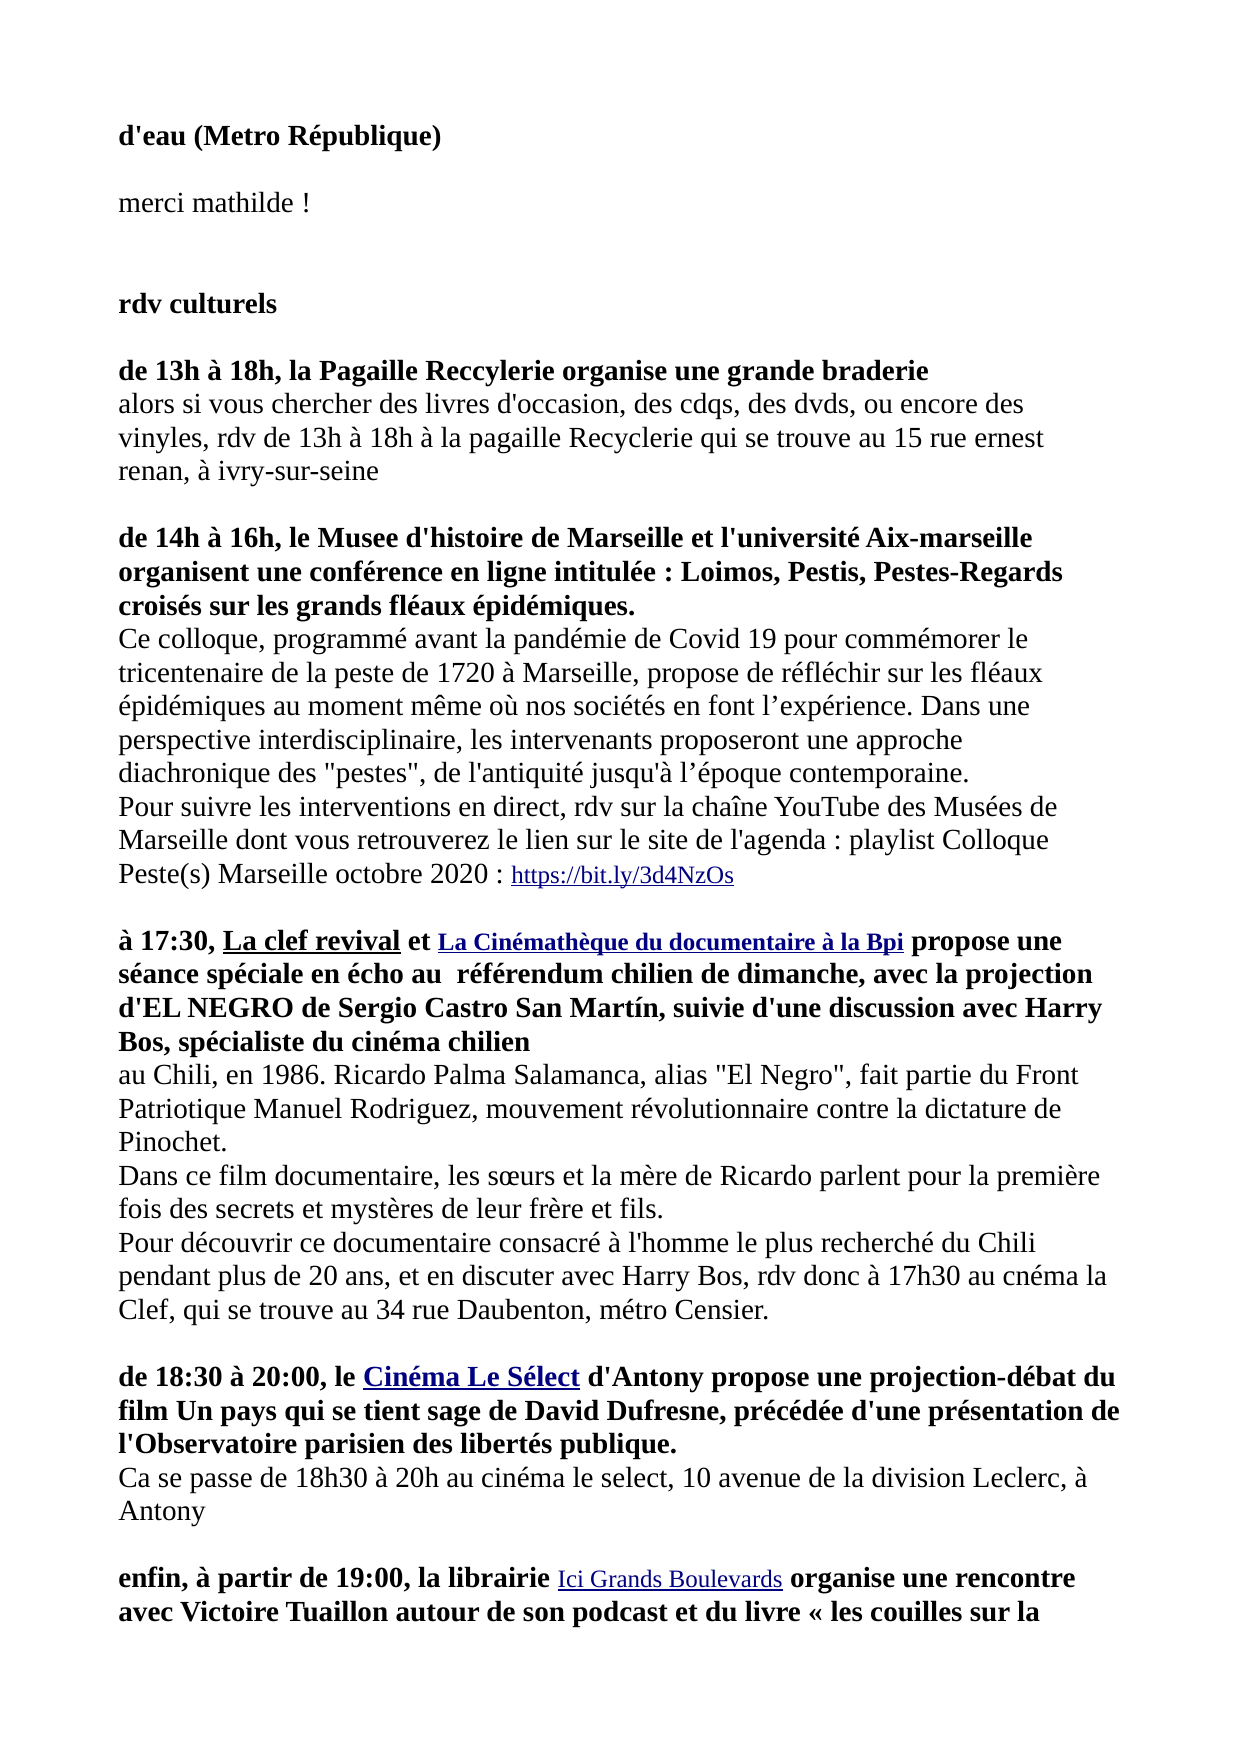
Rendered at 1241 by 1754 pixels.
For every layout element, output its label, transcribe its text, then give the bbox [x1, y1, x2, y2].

text Ca se passe de 18h30 à 20h au cinéma le select, 10 avenue de la division Leclerc, à Antony [118, 1460, 1122, 1527]
text de 14h à 16h, le Musee d'histoire de Marseille et l'université Aix-marseille organisent une conférence en ligne intitulée : Loimos, Pestis, Pestes-Regards croisés sur les grands fléaux épidémiques. [118, 521, 1122, 621]
text Pour suivre les interventions en direct, rdv sur la chaîne YouTube des Musées de Marseille dont vous retrouverez le lien sur le site de l'agenda : playlist Colloque Peste(s) Marseille octobre 2020 : https://bit.ly/3d4NzOs [118, 789, 1122, 889]
text Ce colloque, programmé avant la pandémie de Covid 19 pour commémorer le tricentenaire de la peste de 1720 à Marseille, propose de réfléchir sur les fléaux épidémiques au moment même où nos sociétés en font l’expérience. Dans une perspective interdisciplinaire, les intervenants proposeront une approche diachronique des "pestes", de l'antiquité jusqu'à l’époque contemporaine. [118, 621, 1122, 789]
text de 18:30 à 20:00, le Cinéma Le Sélect d'Antony propose une projection-débat du film Un pays qui se tient sage de David Dufresne, précédée d'une présentation de l'Observatoire parisien des libertés publique. [118, 1359, 1122, 1460]
text de 13h à 18h, la Pagaille Reccylerie organise une grande braderie [118, 353, 1122, 386]
text rdv culturels [118, 286, 1122, 319]
text enfin, à partir de 19:00, la librairie Ici Grands Boulevards organise une rencontre avec Victoire Tuaillon autour de son podcast et du livre « les couilles sur la [118, 1560, 1122, 1627]
text merci mathilde ! [118, 185, 1122, 219]
text Pour découvrir ce documentaire consacré à l'homme le plus recherché du Chili pendant plus de 20 ans, et en discuter avec Harry Bos, rdv donc à 17h30 au cnéma la Clef, qui se trouve au 34 rue Daubenton, métro Censier. [118, 1225, 1122, 1326]
text alors si vous chercher des livres d'occasion, des cdqs, des dvds, ou encore des vinyles, rdv de 13h à 18h à la pagaille Recyclerie qui se trouve au 15 rue ernest renan, à ivry-sur-seine [118, 386, 1122, 487]
text à 17:30, La clef revival et La Cinémathèque du documentaire à la Bpi propose une séance spéciale en écho au référendum chilien de dimanche, avec la projection d'EL NEGRO de Sergio Castro San Martín, suivie d'une discussion avec Harry Bos, spécialiste du cinéma chilien au Chili, en 1986. Ricardo Palma Salamanca, alias "El Negro", fait partie du Front Patriotique Manuel Rodriguez, mouvement révolutionnaire contre la dictature de Pinochet. Dans ce film documentaire, les sœurs et la mère de Ricardo parlent pour la première fois des secrets et mystères de leur frère et fils. [118, 923, 1122, 1225]
text d'eau (Metro République) [118, 118, 1122, 152]
